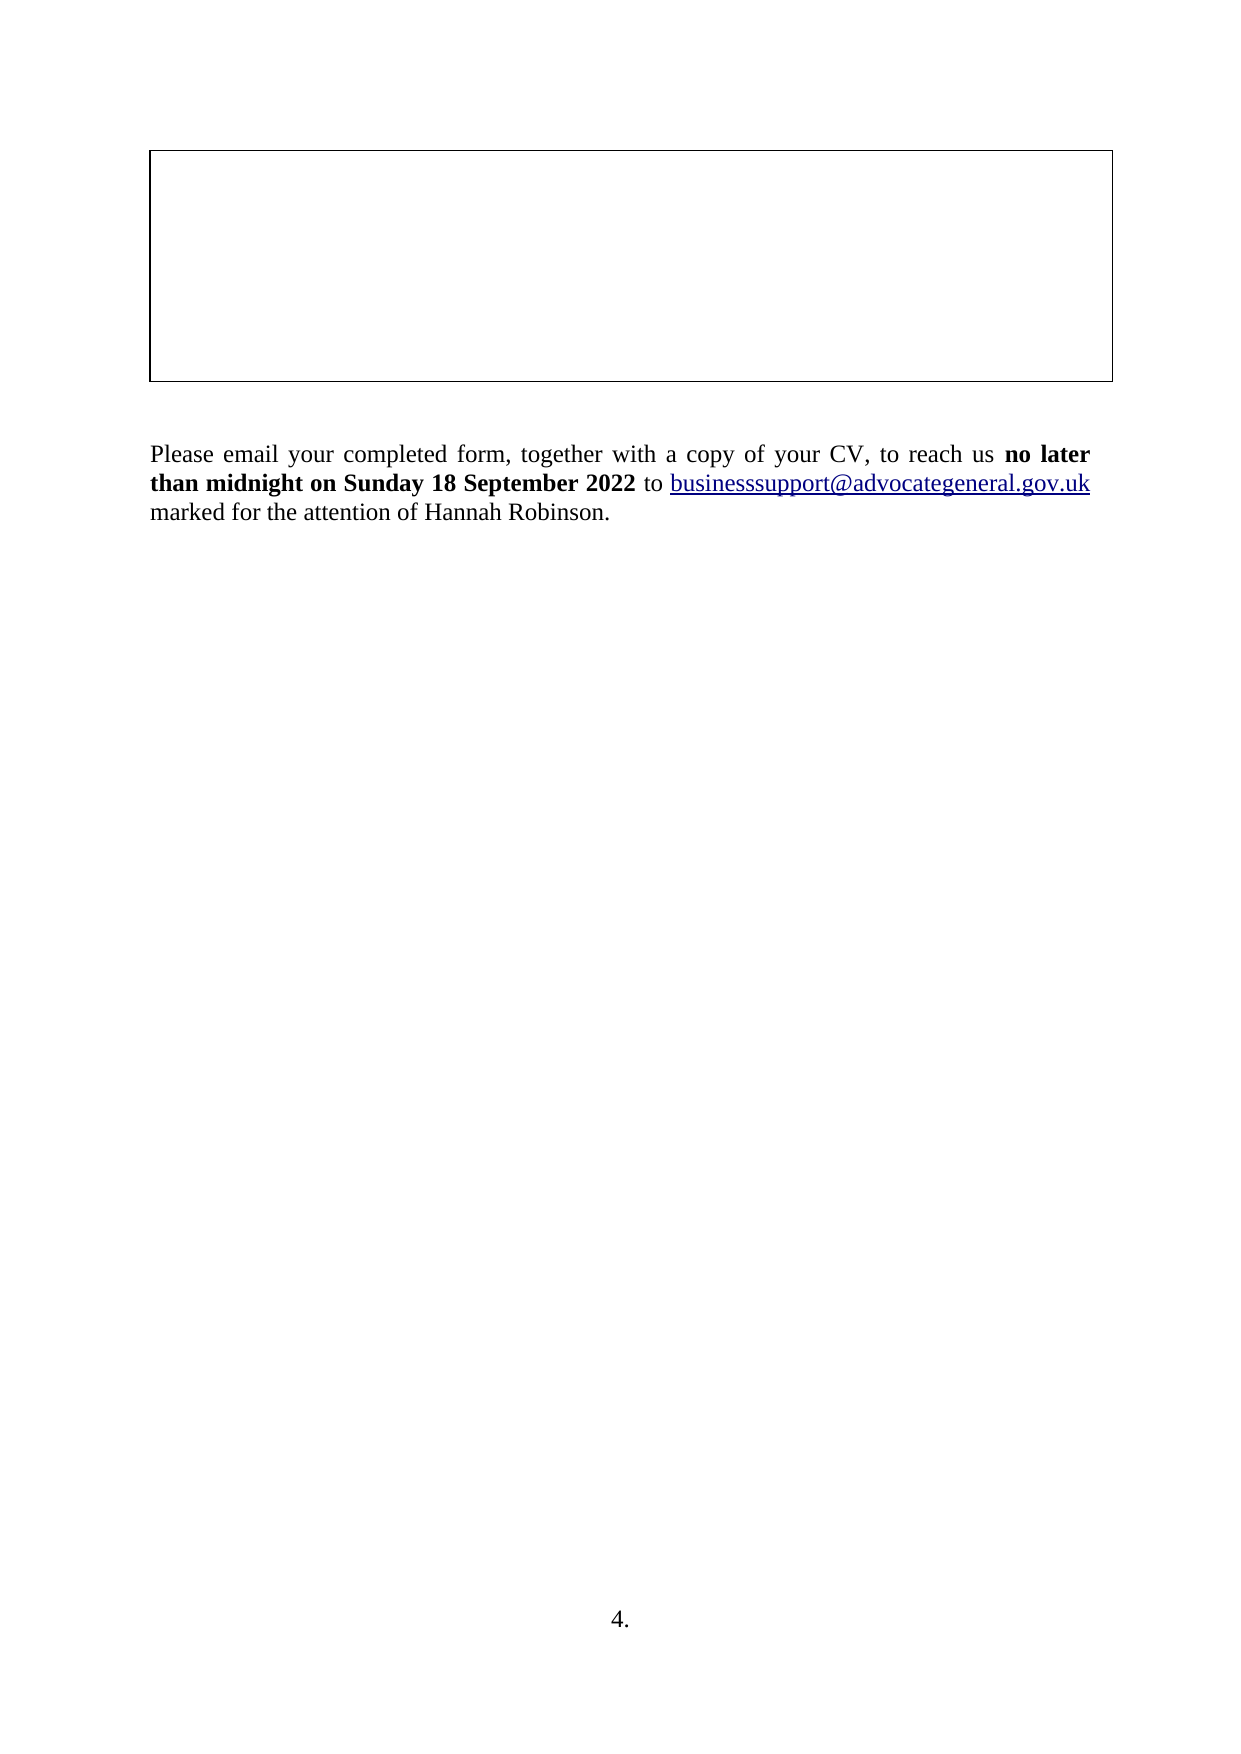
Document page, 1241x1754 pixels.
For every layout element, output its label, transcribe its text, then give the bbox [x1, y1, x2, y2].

text Please email your completed form, together with a copy of your CV, to reach us no later than midnight on Sunday 18 September 2022 to businesssupport@advocategeneral.gov.uk marked for the attention of Hannah Robinson. [150, 439, 1090, 526]
table_cell [151, 151, 1112, 381]
